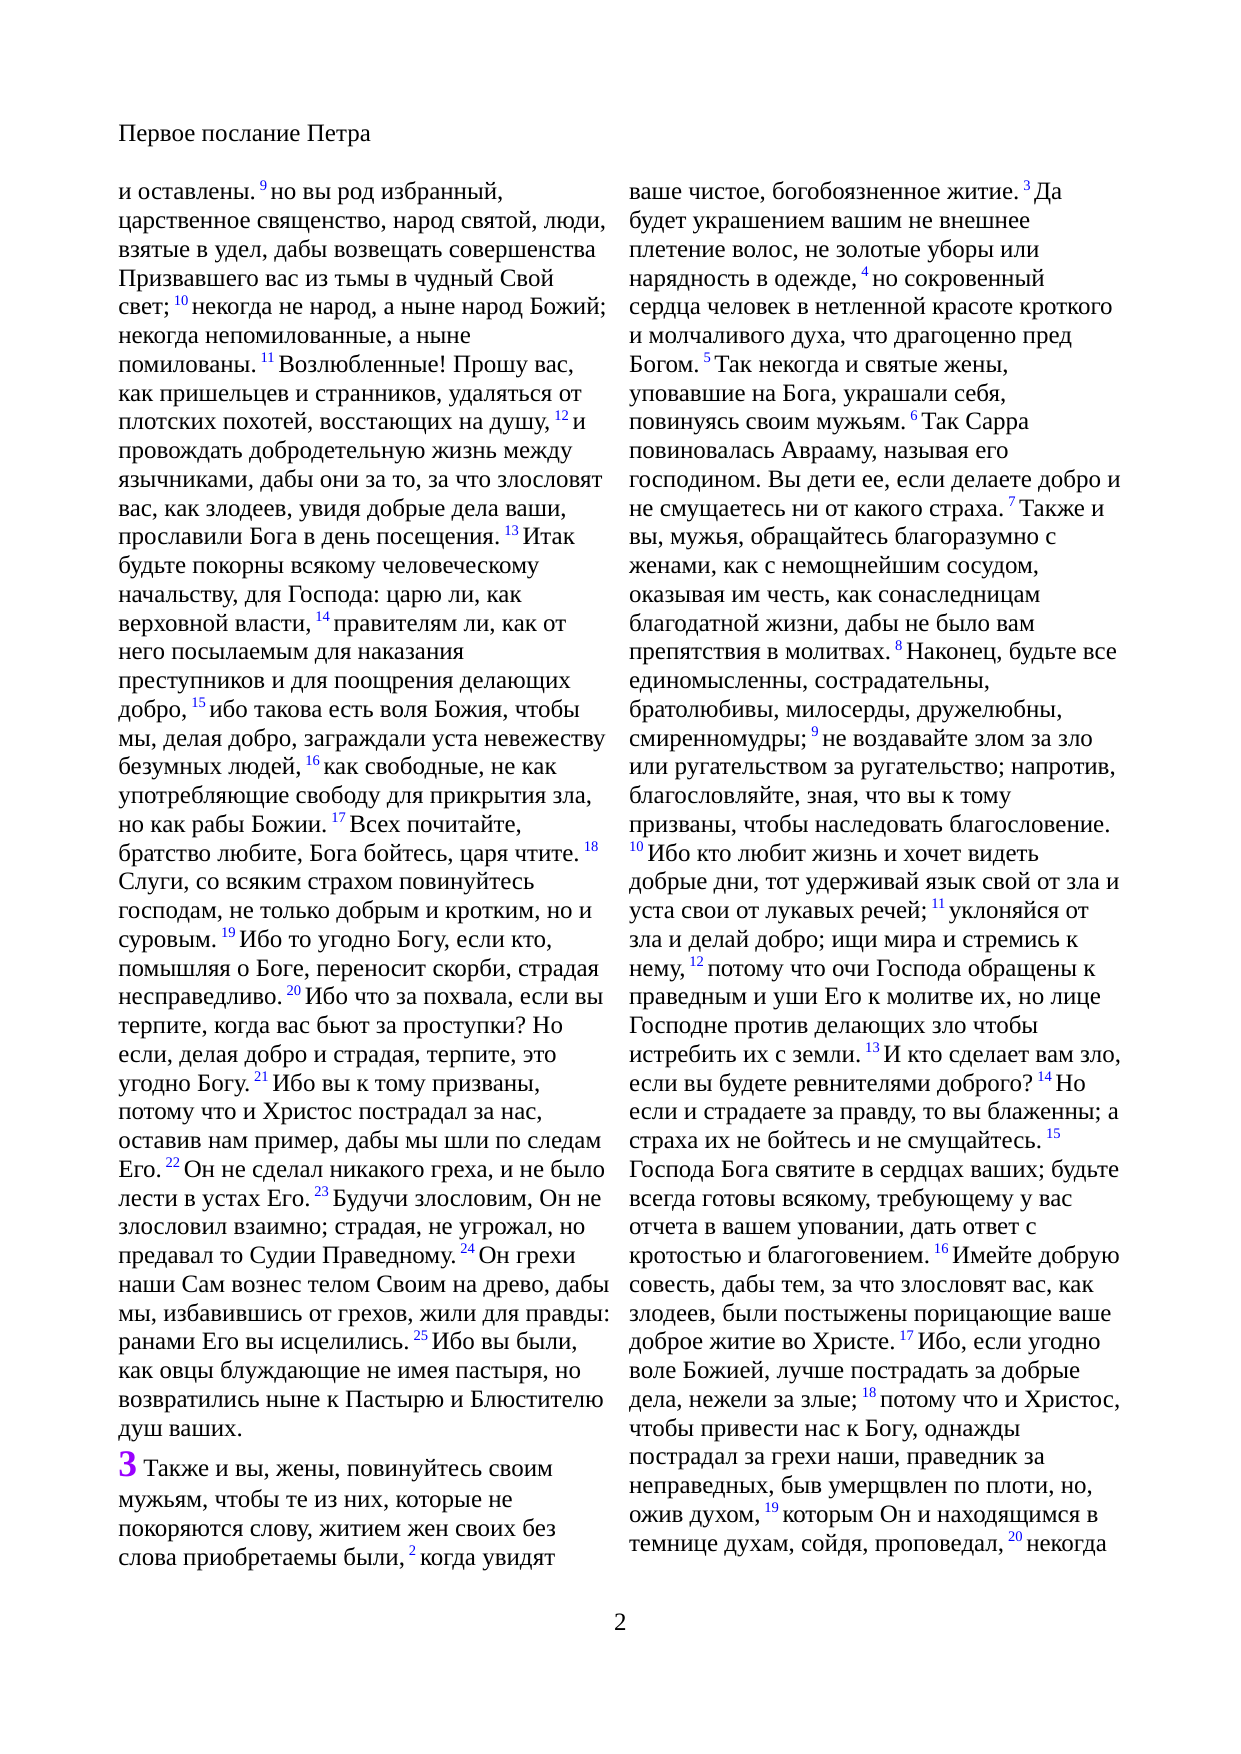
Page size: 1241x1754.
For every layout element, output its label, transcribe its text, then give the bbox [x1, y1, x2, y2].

text и оставлены. 9 но вы род избранный, царственное священство, народ святой, люди, взятые в удел, дабы возвещать совершенства Призвавшего вас из тьмы в чудный Свой свет; 10 некогда не народ, а ныне народ Божий; некогда непомилованные, а ныне помилованы. 11 Возлюбленные! Прошу вас, как пришельцев и странников, удаляться от плотских похотей, восстающих на душу, 12 и провождать добродетельную жизнь между язычниками, дабы они за то, за что злословят вас, как злодеев, увидя добрые дела ваши, прославили Бога в день посещения. 13 Итак будьте покорны всякому человеческому начальству, для Господа: царю ли, как верховной власти, 14 правителям ли, как от него посылаемым для наказания преступников и для поощрения делающих добро, 15 ибо такова есть воля Божия, чтобы мы, делая добро, заграждали уста невежеству безумных людей, 16 как свободные, не как употребляющие свободу для прикрытия зла, но как рабы Божии. 17 Всех почитайте, братство любите, Бога бойтесь, царя чтите. 18 Слуги, со всяким страхом повинуйтесь господам, не только добрым и кротким, но и суровым. 19 Ибо то угодно Богу, если кто, помышляя о Боге, переносит скорби, страдая несправедливо. 20 Ибо что за похвала, если вы терпите, когда вас бьют за проступки? Но если, делая добро и страдая, терпите, это угодно Богу. 21 Ибо вы к тому призваны, потому что и Христос пострадал за нас, оставив нам пример, дабы мы шли по следам Его. 22 Он не сделал никакого греха, и не было лести в устах Его. 23 Будучи злословим, Он не злословил взаимно; страдая, не угрожал, но предавал то Судии Праведному. 24 Он грехи наши Сам вознес телом Своим на древо, дабы мы, избавившись от грехов, жили для правды: ранами Его вы исцелились. 25 Ибо вы были, как овцы блуждающие не имея пастыря, но возвратились ныне к Пастырю и Блюстителю душ ваших. [118, 176, 611, 1441]
text 3 Также и вы, жены, повинуйтесь своим мужьям, чтобы те из них, которые не покоряются слову, житием жен своих без слова приобретаемы были, 2 когда увидят [118, 1441, 611, 1571]
text ваше чистое, богобоязненное житие. 3 Да будет украшением вашим не внешнее плетение волос, не золотые уборы или нарядность в одежде, 4 но сокровенный сердца человек в нетленной красоте кроткого и молчаливого духа, что драгоценно пред Богом. 5 Так некогда и святые жены, уповавшие на Бога, украшали себя, повинуясь своим мужьям. 6 Так Сарра повиновалась Аврааму, называя его господином. Вы дети ее, если делаете добро и не смущаетесь ни от какого страха. 7 Также и вы, мужья, обращайтесь благоразумно с женами, как с немощнейшим сосудом, оказывая им честь, как сонаследницам благодатной жизни, дабы не было вам препятствия в молитвах. 8 Наконец, будьте все единомысленны, сострадательны, братолюбивы, милосерды, дружелюбны, смиренномудры; 9 не воздавайте злом за зло или ругательством за ругательство; напротив, благословляйте, зная, что вы к тому призваны, чтобы наследовать благословение. 10 Ибо кто любит жизнь и хочет видеть добрые дни, тот удерживай язык свой от зла и уста свои от лукавых речей; 11 уклоняйся от зла и делай добро; ищи мира и стремись к нему, 12 потому что очи Господа обращены к праведным и уши Его к молитве их, но лице Господне против делающих зло чтобы истребить их с земли. 13 И кто сделает вам зло, если вы будете ревнителями доброго? 14 Но если и страдаете за правду, то вы блаженны; а страха их не бойтесь и не смущайтесь. 15 Господа Бога святите в сердцах ваших; будьте всегда готовы всякому, требующему у вас отчета в вашем уповании, дать ответ с кротостью и благоговением. 16 Имейте добрую совесть, дабы тем, за что злословят вас, как злодеев, были постыжены порицающие ваше доброе житие во Христе. 17 Ибо, если угодно воле Божией, лучше пострадать за добрые дела, нежели за злые; 18 потому что и Христос, чтобы привести нас к Богу, однажды пострадал за грехи наши, праведник за неправедных, быв умерщвлен по плоти, но, ожив духом, 19 которым Он и находящимся в темнице духам, сойдя, проповедал, 20 некогда [629, 176, 1122, 1556]
